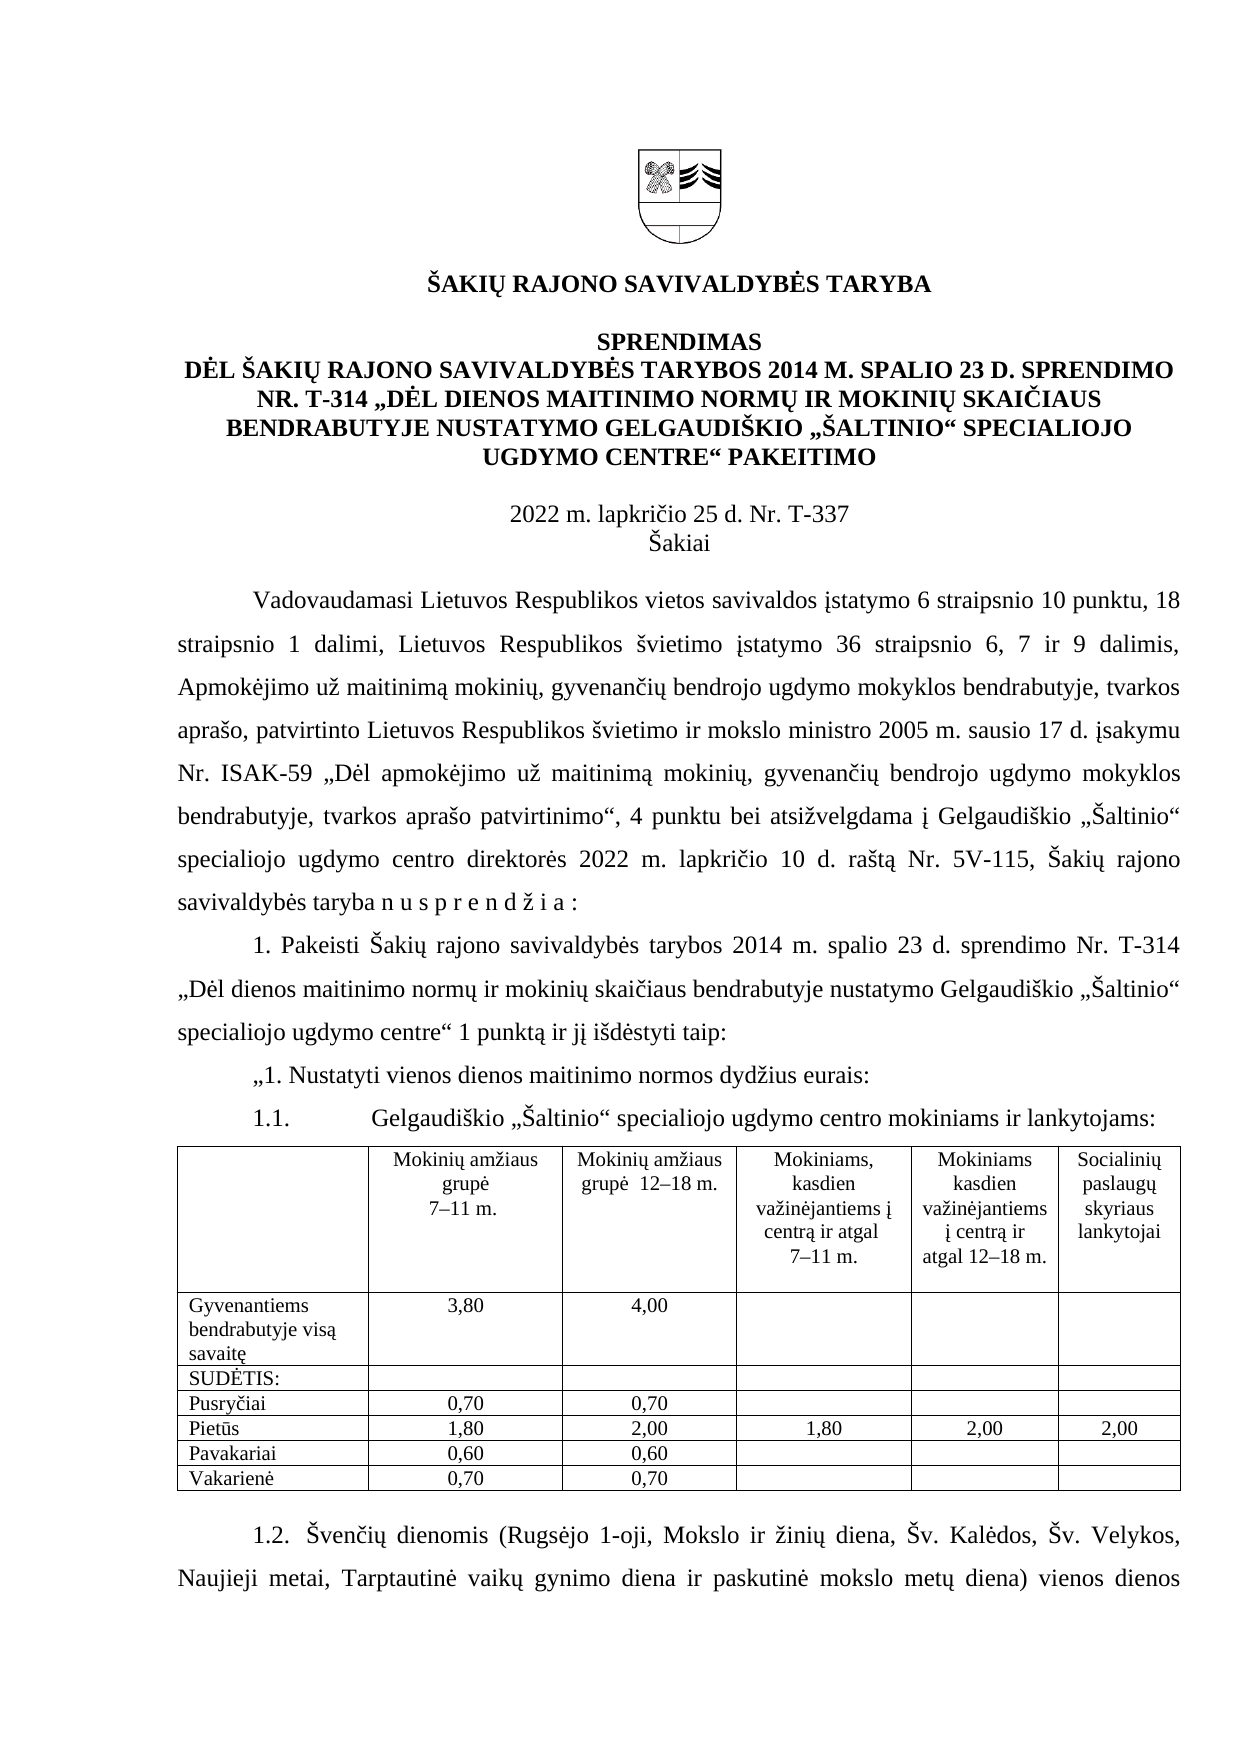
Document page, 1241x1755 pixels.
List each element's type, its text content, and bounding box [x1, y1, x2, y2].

table_cell 2,00 [912, 1416, 1058, 1440]
table_cell [1059, 1366, 1180, 1390]
table_cell [737, 1293, 911, 1365]
text ŠAKIŲ RAJONO SAVIVALDYBĖS TARYBA [177, 269, 1181, 298]
table_cell [1059, 1293, 1180, 1365]
subtitle SPRENDIMAS [177, 327, 1181, 356]
table_cell 1,80 [369, 1416, 562, 1440]
table_cell [912, 1293, 1058, 1365]
table_cell [912, 1391, 1058, 1415]
text 1. Pakeisti Šakių rajono savivaldybės tarybos 2014 m. spalio 23 d. sprendimo Nr. T-314 „Dėl dienos maitinimo normų ir mokinių skaičiaus bendrabutyje nustatymo Gelgaudiškio „Šaltinio“ specialiojo ugdymo centre“ 1 punktą ir jį išdėstyti taip: [177, 931, 1181, 1046]
table_cell 4,00 [563, 1293, 736, 1365]
table_header Socialinių paslaugų skyriaus lankytojai [1059, 1147, 1180, 1292]
table_cell Vakarienė [178, 1466, 368, 1490]
table_cell [737, 1366, 911, 1390]
table_cell [737, 1441, 911, 1465]
table_cell [369, 1366, 562, 1390]
text 1.2. Švenčių dienomis (Rugsėjo 1-oji, Mokslo ir žinių diena, Šv. Kalėdos, Šv. Velykos, Naujieji metai, Tarptautinė vaikų gynimo diena ir paskutinė mokslo metų diena) vienos dienos [177, 1520, 1181, 1592]
text „1. Nustatyti vienos dienos maitinimo normos dydžius eurais: [177, 1060, 1181, 1089]
table_cell Gyvenantiems bendrabutyje visą savaitę [178, 1293, 368, 1365]
table_cell 2,00 [1059, 1416, 1180, 1440]
table_header Mokiniams kasdien važinėjantiems į centrą ir atgal 12–18 m. [912, 1147, 1058, 1292]
table_cell 1,80 [737, 1416, 911, 1440]
table_cell [737, 1466, 911, 1490]
text 2022 m. lapkričio 25 d. Nr. T-337 [177, 499, 1181, 528]
text Šakiai [177, 528, 1181, 557]
text 1.1. Gelgaudiškio „Šaltinio“ specialiojo ugdymo centro mokiniams ir lankytojams: [252, 1103, 1181, 1132]
table_cell [737, 1391, 911, 1415]
table_cell [912, 1441, 1058, 1465]
table_cell 2,00 [563, 1416, 736, 1440]
table_cell [912, 1466, 1058, 1490]
table_cell [1059, 1441, 1180, 1465]
table_cell 3,80 [369, 1293, 562, 1365]
table_cell 0,60 [563, 1441, 736, 1465]
table_header Mokinių amžiaus grupė 7–11 m. [369, 1147, 562, 1292]
table_header [178, 1147, 368, 1292]
table_cell [1059, 1391, 1180, 1415]
table_cell [1059, 1466, 1180, 1490]
table_cell SUDĖTIS: [178, 1366, 368, 1390]
table_cell Pusryčiai [178, 1391, 368, 1415]
table_header Mokinių amžiaus grupė 12–18 m. [563, 1147, 736, 1292]
table_header Mokiniams, kasdien važinėjantiems į centrą ir atgal 7–11 m. [737, 1147, 911, 1292]
table_cell [912, 1366, 1058, 1390]
text Vadovaudamasi Lietuvos Respublikos vietos savivaldos įstatymo 6 straipsnio 10 punktu, 18 straipsnio 1 dalimi, Lietuvos Respublikos švietimo įstatymo 36 straipsnio 6, 7 ir 9 dalimis, Apmokėjimo už maitinimą mokinių, gyvenančių bendrojo ugdymo mokyklos bendrabutyje, tvarkos aprašo, patvirtinto Lietuvos Respublikos švietimo ir mokslo ministro 2005 m. sausio 17 d. įsakymu Nr. ISAK-59 „Dėl apmokėjimo už maitinimą mokinių, gyvenančių bendrojo ugdymo mokyklos bendrabutyje, tvarkos aprašo patvirtinimo“, 4 punktu bei atsižvelgdama į Gelgaudiškio „Šaltinio“ specialiojo ugdymo centro direktorės 2022 m. lapkričio 10 d. raštą Nr. 5V-115, Šakių rajono savivaldybės taryba nusprendžia: [177, 586, 1181, 916]
table_cell 0,70 [563, 1466, 736, 1490]
table_cell Pietūs [178, 1416, 368, 1440]
table_cell [563, 1366, 736, 1390]
table_cell 0,60 [369, 1441, 562, 1465]
text DĖL ŠAKIŲ RAJONO SAVIVALDYBĖS TARYBOS 2014 M. SPALIO 23 D. SPRENDIMO NR. T-314 „DĖL DIENOS MAITINIMO NORMŲ IR MOKINIŲ SKAIČIAUS BENDRABUTYJE NUSTATYMO GELGAUDIŠKIO „ŠALTINIO“ SPECIALIOJO UGDYMO CENTRE“ PAKEITIMO [177, 356, 1181, 471]
table_cell Pavakariai [178, 1441, 368, 1465]
table_cell 0,70 [369, 1391, 562, 1415]
table_cell 0,70 [563, 1391, 736, 1415]
table_cell 0,70 [369, 1466, 562, 1490]
